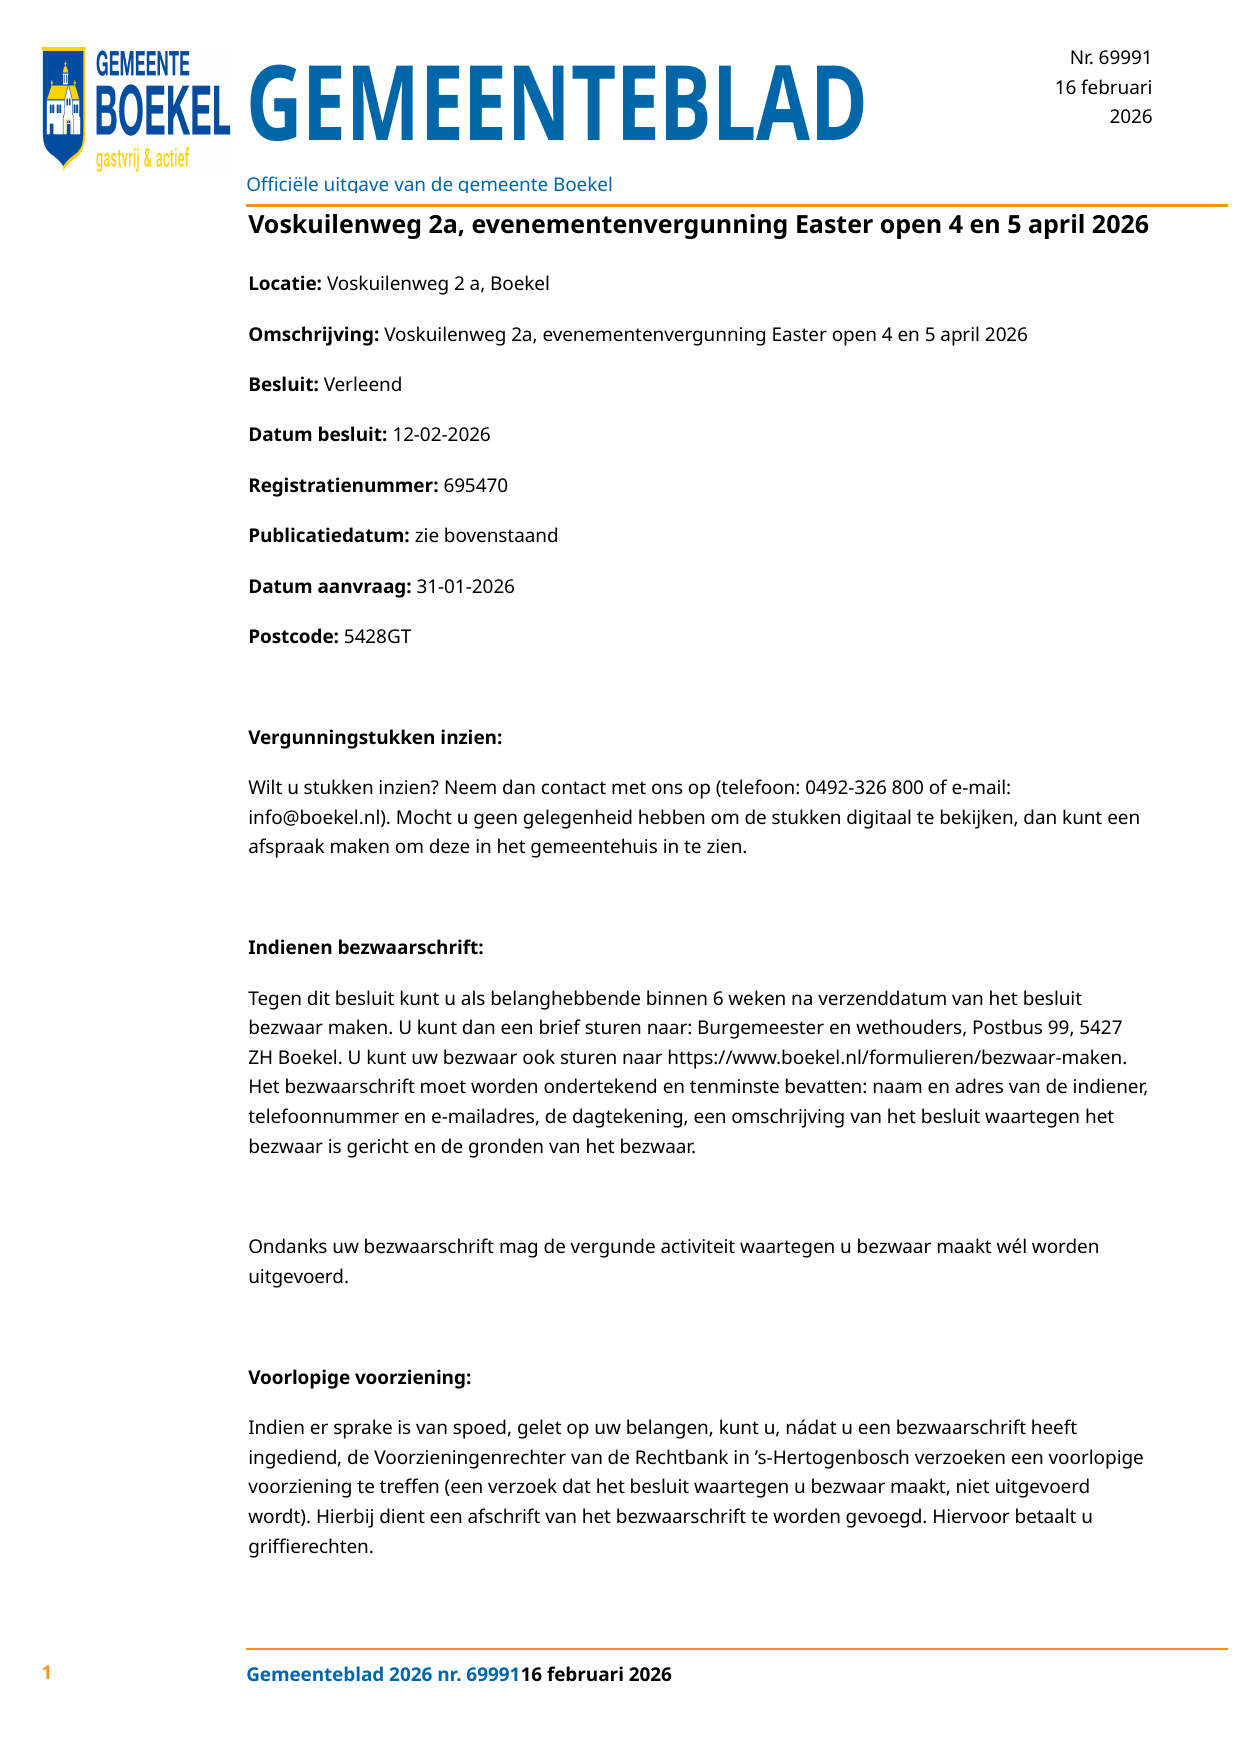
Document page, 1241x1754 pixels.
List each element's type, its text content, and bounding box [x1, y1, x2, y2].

text Besluit: Verleend [248, 371, 1152, 397]
text Voskuilenweg 2a, evenementenvergunning Easter open 4 en 5 april 2026 [248, 207, 1152, 241]
text Omschrijving: Voskuilenweg 2a, evenementenvergunning Easter open 4 en 5 april 2026 [248, 321, 1152, 346]
text Voorlopige voorziening: [248, 1364, 1152, 1390]
text Wilt u stukken inzien? Neem dan contact met ons op (telefoon: 0492-326 800 of e-mail: info@boekel.nl). Mocht u geen gelegenheid hebben om de stukken digitaal te bekijken, dan kunt een afspraak maken om deze in het gemeentehuis in te zien. [248, 774, 1152, 859]
text Datum besluit: 12-02-2026 [248, 422, 1152, 447]
text Datum aanvraag: 31-01-2026 [248, 573, 1152, 598]
picture [41, 47, 231, 172]
text Publicatiedatum: zie bovenstaand [248, 522, 1152, 548]
text Tegen dit besluit kunt u als belanghebbende binnen 6 weken na verzenddatum van het besluit bezwaar maken. U kunt dan een brief sturen naar: Burgemeester en wethouders, Postbus 99, 5427 ZH Boekel. U kunt uw bezwaar ook sturen naar https://www.boekel.nl/formulieren/bezwaar-maken. Het bezwaarschrift moet worden ondertekend en tenminste bevatten: naam en adres van de indiener, telefoonnummer en e-mailadres, de dagtekening, een omschrijving van het besluit waartegen het bezwaar is gericht en de gronden van het bezwaar. [248, 985, 1152, 1158]
text Indien er sprake is van spoed, gelet op uw belangen, kunt u, nádat u een bezwaarschrift heeft ingediend, de Voorzieningenrechter van de Rechtbank in ’s-Hertogenbosch verzoeken een voorlopige voorziening te treffen (een verzoek dat het besluit waartegen u bezwaar maakt, niet uitgevoerd wordt). Hierbij dient een afschrift van het bezwaarschrift te worden gevoegd. Hiervoor betaalt u griffierechten. [248, 1414, 1152, 1558]
text Postcode: 5428GT [248, 623, 1152, 649]
text Ondanks uw bezwaarschrift mag de vergunde activiteit waartegen u bezwaar maakt wél worden uitgevoerd. [248, 1234, 1152, 1289]
text Indienen bezwaarschrift: [248, 934, 1152, 960]
text Locatie: Voskuilenweg 2 a, Boekel [248, 270, 1152, 296]
text Vergunningstukken inzien: [248, 724, 1152, 750]
text Registratienummer: 695470 [248, 472, 1152, 498]
